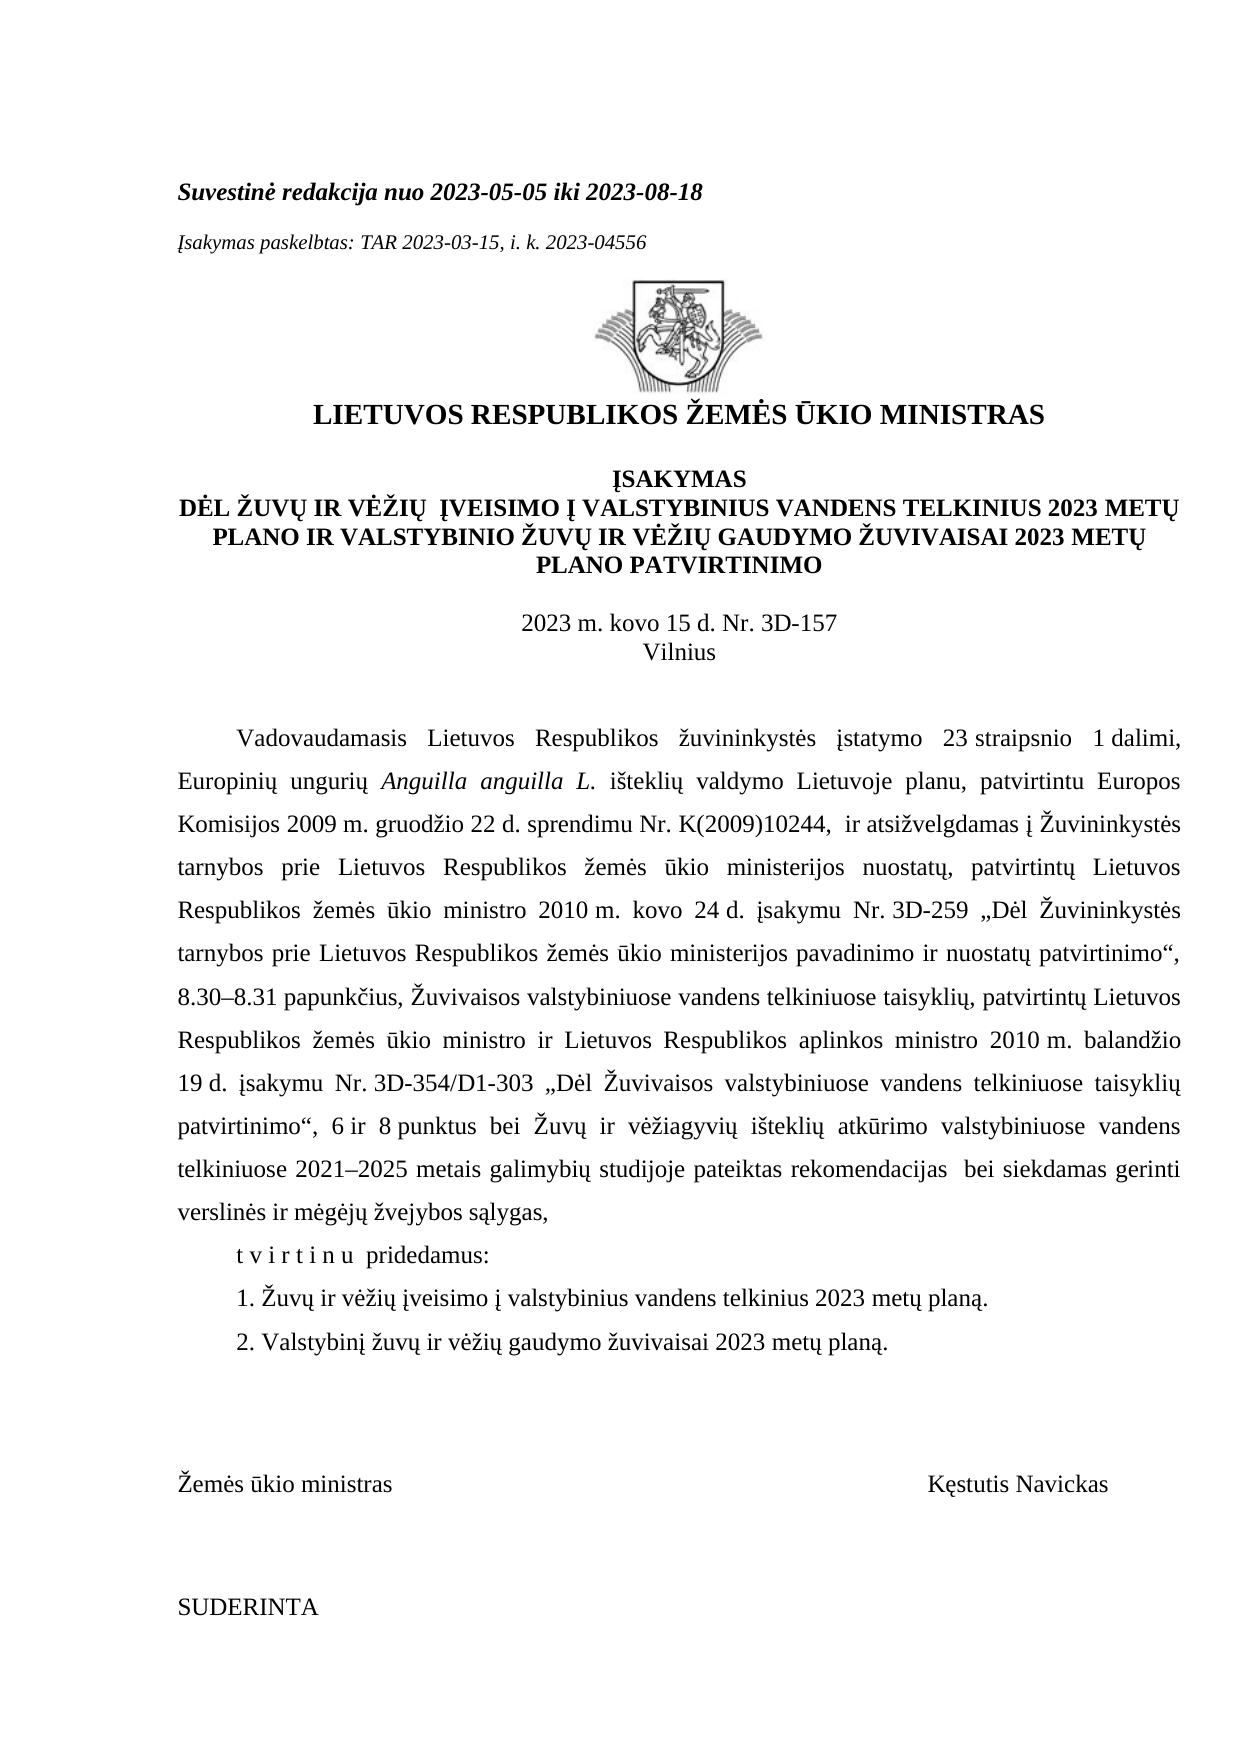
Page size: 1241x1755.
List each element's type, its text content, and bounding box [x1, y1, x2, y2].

text 2. Valstybinį žuvų ir vėžių gaudymo žuvivaisai 2023 metų planą. [177, 1327, 1181, 1355]
text Vilnius [177, 637, 1181, 665]
text LIETUVOS RESPUBLIKOS ŽEMĖS ŪKIO MINISTRAS [177, 397, 1181, 431]
text 2023 m. kovo 15 d. Nr. 3D-157 [177, 608, 1181, 637]
text Suvestinė redakcija nuo 2023-05-05 iki 2023-08-18 [177, 177, 1181, 206]
text t v i r t i n u pridedamus: [177, 1240, 1181, 1269]
text Įsakymas paskelbtas: TAR 2023-03-15, i. k. 2023-04556 [177, 230, 1181, 254]
text ĮSAKYMAS [177, 464, 1181, 493]
text 1. Žuvų ir vėžių įveisimo į valstybinius vandens telkinius 2023 metų planą. [177, 1283, 1181, 1312]
text Suderinta [177, 1592, 1181, 1621]
text Vadovaudamasis Lietuvos Respublikos žuvininkystės įstatymo 23 straipsnio 1 dalimi, Europinių ungurių Anguilla anguilla L. išteklių valdymo Lietuvoje planu, patvirtintu Europos Komisijos 2009 m. gruodžio 22 d. sprendimu Nr. K(2009)10244, ir atsižvelgdamas į Žuvininkystės tarnybos prie Lietuvos Respublikos žemės ūkio ministerijos nuostatų, patvirtintų Lietuvos Respublikos žemės ūkio ministro 2010 m. kovo 24 d. įsakymu Nr. 3D-259 „Dėl Žuvininkystės tarnybos prie Lietuvos Respublikos žemės ūkio ministerijos pavadinimo ir nuostatų patvirtinimo“, 8.30–8.31 papunkčius, Žuvivaisos valstybiniuose vandens telkiniuose taisyklių, patvirtintų Lietuvos Respublikos žemės ūkio ministro ir Lietuvos Respublikos aplinkos ministro 2010 m. balandžio 19 d. įsakymu Nr. 3D-354/D1-303 „Dėl Žuvivaisos valstybiniuose vandens telkiniuose taisyklių patvirtinimo“, 6 ir 8 punktus bei Žuvų ir vėžiagyvių išteklių atkūrimo valstybiniuose vandens telkiniuose 2021–2025 metais galimybių studijoje pateiktas rekomendacijas bei siekdamas gerinti verslinės ir mėgėjų žvejybos sąlygas, [177, 723, 1181, 1226]
text Žemės ūkio ministras Kęstutis Navickas [177, 1469, 1181, 1497]
text DĖL ŽUVŲ ir vėžių ĮVEISIMO Į Valstybinius vandens TELKINIUS 2023 metų plano ir valstybinio žuvų ir vėžių gaudymo žuvivaisai 2023 metų Plano PATVIRTINIMO [177, 493, 1181, 579]
